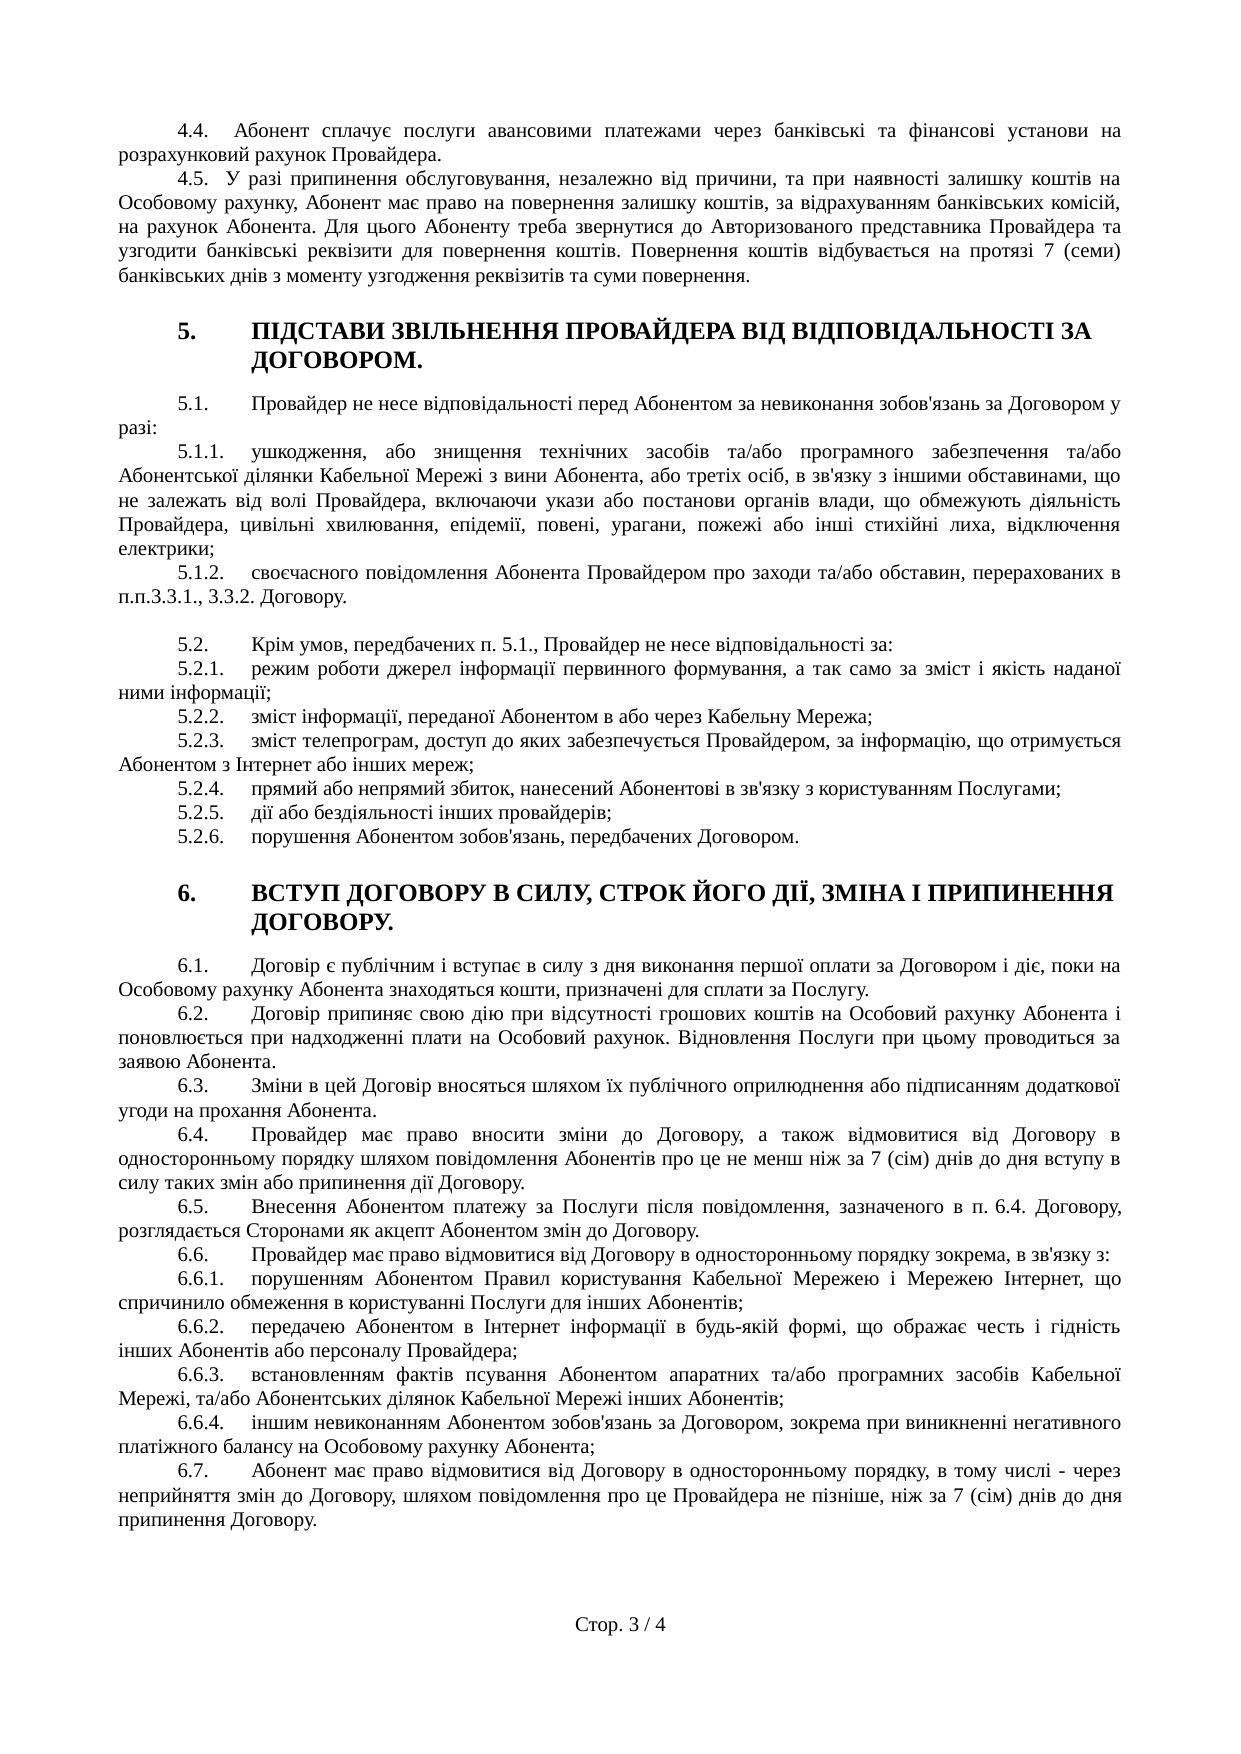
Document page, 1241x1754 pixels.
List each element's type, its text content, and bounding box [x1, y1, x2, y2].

text 5.1.1. ушкодження, або знищення технічних засобів та/або програмного забезпечення та/або Абонентської ділянки Кабельної Мережі з вини Абонента, або третіх осіб, в зв'язку з іншими обставинами, що не залежать від волі Провайдера, включаючи укази або постанови органів влади, що обмежують діяльність Провайдера, цивільні хвилювання, епідемії, повені, урагани, пожежі або інші стихійні лиха, відключення електрики; [118, 439, 1122, 560]
text 6.5. Внесення Абонентом платежу за Послуги після повідомлення, зазначеного в п. 6.4. Договору, розглядається Сторонами як акцепт Абонентом змін до Договору. [118, 1194, 1122, 1242]
text 6.6.4. іншим невиконанням Абонентом зобов'язань за Договором, зокрема при виникненні негативного платіжного балансу на Особовому рахунку Абонента; [118, 1410, 1122, 1458]
text 5.1.2. своєчасного повідомлення Абонента Провайдером про заходи та/або обставин, перерахованих в п.п.3.3.1., 3.3.2. Договору. [118, 560, 1122, 608]
text 4.4. Абонент сплачує послуги авансовими платежами через банківські та фінансові установи на розрахунковий рахунок Провайдера. [118, 118, 1122, 166]
text 6.6.2. передачею Абонентом в Інтернет інформації в будь-якій формі, що ображає честь і гідність інших Абонентів або персоналу Провайдера; [118, 1314, 1122, 1362]
text 6.4. Провайдер має право вносити зміни до Договору, а також відмовитися від Договору в односторонньому порядку шляхом повідомлення Абонентів про це не менш ніж за 7 (сім) днів до дня вступу в силу таких змін або припинення дії Договору. [118, 1122, 1122, 1194]
text 6.3. Зміни в цей Договір вносяться шляхом їх публічного оприлюднення або підписанням додаткової угоди на прохання Абонента. [118, 1073, 1122, 1122]
subtitle 6. ВСТУП ДОГОВОРУ В СИЛУ, СТРОК ЙОГО ДІЇ, ЗМІНА І ПРИПИНЕННЯ ДОГОВОРУ. [177, 878, 1122, 935]
text 6.6.3. встановленням фактів псування Абонентом апаратних та/або програмних засобів Кабельної Мережі, та/або Абонентських ділянок Кабельної Мережі інших Абонентів; [118, 1362, 1122, 1410]
text 5.2.6. порушення Абонентом зобов'язань, передбачених Договором. [118, 824, 1122, 848]
subtitle 5. ПІДСТАВИ ЗВІЛЬНЕННЯ ПРОВАЙДЕРА ВІД ВІДПОВІДАЛЬНОСТІ ЗА ДОГОВОРОМ. [177, 316, 1122, 373]
text 6.2. Договір припиняє свою дію при відсутності грошових коштів на Особовий рахунку Абонента і поновлюється при надходженні плати на Особовий рахунок. Відновлення Послуги при цьому проводиться за заявою Абонента. [118, 1001, 1122, 1073]
text 6.1. Договір є публічним і вступає в силу з дня виконання першої оплати за Договором і діє, поки на Особовому рахунку Абонента знаходяться кошти, призначені для сплати за Послугу. [118, 953, 1122, 1001]
text 5.2.5. дії або бездіяльності інших провайдерів; [118, 800, 1122, 824]
text 5.2.2. зміст інформації, переданої Абонентом в або через Кабельну Мережа; [118, 704, 1122, 728]
text 5.2.1. режим роботи джерел інформації первинного формування, а так само за зміст і якість наданої ними інформації; [118, 656, 1122, 704]
text 6.6. Провайдер має право відмовитися від Договору в односторонньому порядку зокрема, в зв'язку з: [118, 1242, 1122, 1266]
text 6.6.1. порушенням Абонентом Правил користування Кабельної Мережею і Мережею Інтернет, що спричинило обмеження в користуванні Послуги для інших Абонентів; [118, 1266, 1122, 1314]
text 6.7. Абонент має право відмовитися від Договору в односторонньому порядку, в тому числі - через неприйняття змін до Договору, шляхом повідомлення про це Провайдера не пізніше, ніж за 7 (сім) днів до дня припинення Договору. [118, 1458, 1122, 1531]
text 5.2.4. прямий або непрямий збиток, нанесений Абонентові в зв'язку з користуванням Послугами; [118, 776, 1122, 800]
text 5.2. Крім умов, передбачених п. 5.1., Провайдер не несе відповідальності за: [118, 632, 1122, 656]
text 5.1. Провайдер не несе відповідальності перед Абонентом за невиконання зобов'язань за Договором у разі: [118, 391, 1122, 439]
text 5.2.3. зміст телепрограм, доступ до яких забезпечується Провайдером, за інформацію, що отримується Абонентом з Інтернет або інших мереж; [118, 728, 1122, 776]
text 4.5. У разі припинення обслуговування, незалежно від причини, та при наявності залишку коштів на Особовому рахунку, Абонент має право на повернення залишку коштів, за відрахуванням банківських комісій, на рахунок Абонента. Для цього Абоненту треба звернутися до Авторизованого представника Провайдера та узгодити банківські реквізити для повернення коштів. Повернення коштів відбувається на протязі 7 (семи) банківських днів з моменту узгодження реквізитів та суми повернення. [118, 166, 1122, 287]
